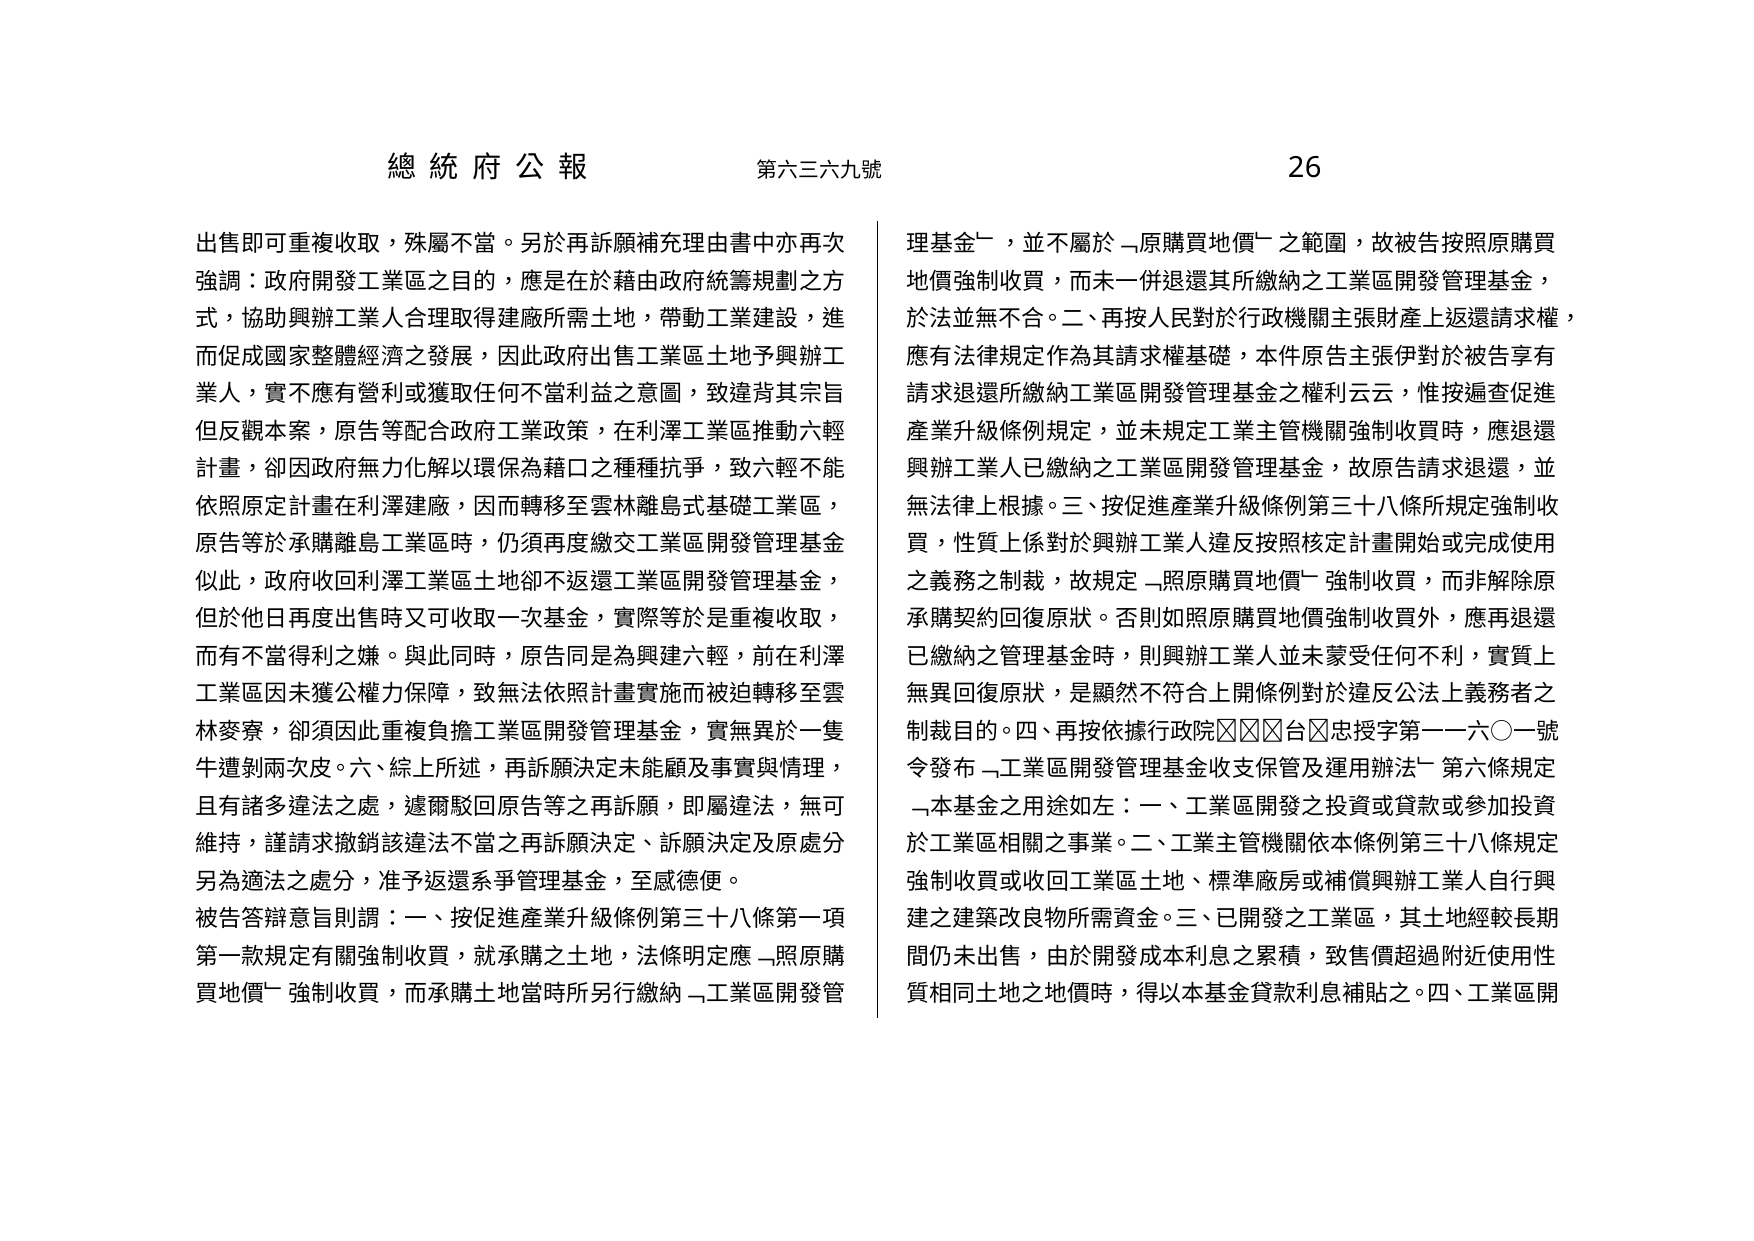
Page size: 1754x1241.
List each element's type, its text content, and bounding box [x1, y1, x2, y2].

text 原告起訴意旨略謂：一、原再訴願決定書理由欄第八行稱：﹁本件再訴願人等於七十六年間向原處分機關承購宜蘭縣利澤工業區土地，經核准設置石化加工廠，再訴願人等未依核定計畫如期開始使用，經原處分機關依促進產業升級條例第三十八條第一項第一款前段規定，照原購買地價強制收買。﹂此項官方說法，與原告公司等之意志，及數年來全國各大小新聞媒體持續不斷報導所造成全民社會的認知，完全悖離，對此原告等已於再訴願書及其補充理由書一再強調並敘述綦詳，於茲不贅。原告等所提六輕建廠計畫由於投資金額龐鉅，經濟層面影響深遠，一直被政府行政主管當局視為國家重要經濟建設項目之一，當原告等擬定於利澤工業區興建六輕工廠時並獲高層首長全力支持，原告等於再訴願時即執一例說明：即當時宜蘭縣長不但不推行中央基於工業發展需要而大力推動六輕之政策，更帶頭反對，乃至於有﹁宜蘭縣如不遵守中央政策將暫緩北宜高速公路開闢﹂的行政院政策性宣示，事證俱在。惟再訴願決定書中對原告等此項有關悖離實情的質疑竟無隻字片語的交代，更無憐恤原告等因遭受環保抗爭等外力因素干擾導致有地卻無法建廠的尷尬處境，仍稱原告等未依核定計畫如期開始使用，究竟原告等之抗辯何以不足採，全無說明，即有理由不備之違法。二、原再訴願決定書理由欄第十四行稱：﹁促進產業升級條例第三十八條第一項第一款前段規定所稱原購買地價係指承購土地所繳付之地價，至工業區開發管理基金係依同條例第三十四條第一項第一款規定按土地承購價額百分之三繳付，其與土地價款係二筆獨立款項，非屬購買土地價款之一部分，法意甚明。﹂但查促進產業升級條例第三十八條第一項第一款所稱﹁原購買地價﹂與同條例第三十四條第一項第一款所稱﹁承購價額﹂，法律名稱既然有異，依常理其所代表之法律概念即有所不同，而再訴願決定強詞解為一致，並表示工業區開發管理基金不在﹁原購買地價﹂涵攝之內，曲解法令，令人難以信服。原告等前於訴願書中既已明白表示：原告等因承購利澤工業區土地，取得產權，所必要相對支付之一切款項，均屬購地價款。雖其繳付之款項中一部分用以充實工業區開發管理基金，但因工業區開發管理基金係政府部門為特定行政目的需要取得相當經費來源，規定由承購工業區之興辦工業人所繳付購地款項中提撥一定比例以充實該基金，俾供獨立支配運用，且以外加方式附繳，惟無論其形式上名稱科目為何，既因承購工業區土地而發生，即屬購地價款，並不因政府部門對該基金之支配運用方式如何，即變更原告等所繳付之款項係作為購地價款之事實。工業局既不能協助原告等排除外力阻擾，又要收回利澤工業區土地，即應退還原告等承購時所繳付之全部款項，不得將原告等已繳之全部款項中更區分一部分充作地價款者予以發還，一部分充實工業區開發管理基金者，卻予剋扣抑留，圖利國庫。三、按舉凡涉及人民生命、自由及財產之保障，非有法律或法律授權之命令，行政機關不得作成行政處分或其他措施，此即行政法上所謂之﹁法律保留原則﹂，亦即通常所稱之積極的依法行政。遍查﹁促進產業升級條例﹂及其施行細則全文，並無強制收買工業區土地時，工業主管機關得抑留工業區開發管理基金之法律規定。乃原處分未見及此，在無法律依據之情況下，竟至抑留原告等繳納之系爭工業區開發管理基金新台幣六五、六九六、三三九元，顯然違背﹁法律保留原則﹂，而無可維持。再訴願決定以工業區開發管理基金非屬購買土地價款之一部分，法意甚明，自毋庸於促進產業升級條例及其施行細則另列條文規定，然法意是否明確乃再訴願機關自行判斷後所為解釋，參照原﹁獎勵投資條例﹂第八十條及其施行細則第一百十八條規定，乃有﹁興辦工業人租購之工業用地未依核定計畫使用部分之土地，照原購買地價強制收買﹂及﹁所稱原購買地價，工業區開發管理基金不計入﹂之明文，但查現行﹁促進產業升級條例﹂第三十八條雖仍保留原﹁獎勵投資條例﹂第八十條有關照原購買地價強制收買之規定，但於其施行細則第七十五條則已刪除﹁所稱原購買地價，工業區開發管理基金不計入﹂之規定，兩相對照比較即可知原不退還工業區開發管理基金之規定已為現行法所不採。再訴願機關在欠缺法律依據之情況下逕自作成不退還開發管理基金之決定，顯然違背﹁法律保留原則﹂，應予撤銷。四、原再訴願決定書理由欄第二十二行：﹁工業區開發管理基金，其用途依本院台八十忠授字第一一六○一號令發布之工業區開發管理基金收支保管及運用辦法第六條規定，主要係供工業區開發之投資或貸款、工業主管機關強制收買或收回工業區土地、標準廠房所需之資金、工業區開發相關之研究規劃、宣導經費及該基金保管運用委員會與工業區管理機構之經費等用，並非僅供興辦工業人個別所承購之土地開發、管理使用，所稱渠等所承購之工業區土地尚未開始使用，不應由渠等負擔開發管理基金一節，核不足採。﹂原告等於原訴願書中即已明白表示：查經濟部工業區為工業區內各項公共設施之維護管理，於八十、七、二十四以經︵八○︶工○三八二四二號令發布工業區維護費徵收標準，按月向工業區內廠商徵收維護費用，且該維護費用之收取係以促進產業升級條例第四十條為其法律依據，與原告等所爭執依促進產業升級條例第三十四條︵原獎勵投資條例第六十四條︶繳付之工業區開發管理基金，並不相同，工業局據以作成不予退還工業區開發管理基金之處分，認事用法顯有違誤。另原告於再訴願補充理由書中亦強調：工業區開發管理基金係對購買取得工業區土地者收取，用於支應工業區開發、管理之所需，既然如此，同一筆土地之開發、管理所應繳納之基金，自應由實際使用而享受開發、管理利益者負擔，而不應由尚未開始使用工業區土地即遭強制收回者負擔，其理至明。況且再訴願決定係強制性自始解除原告等之利澤工業區土地之承購，因而乃按原購買地價強制收回土地，否則豈非應依收回當時之土地現值買回？既然原告等之承購資格已遭自始解除，依前述理由可知，原告等繳交開發管理基金之義務亦應相對解除，惟再訴願決定卻又作成無從返還之決定，顯然相互矛盾。五、原再訴願決定書理由欄第二十九行：﹁開發之工業區土地於出售時，承購人即應按土地承購價額百分之三繳付工業區開發管理基金，既為首揭促進產業升級條例第三十四條第一項第一款所規定，所稱再度出售時，又可收取一次基金，有重複收取不當得利之嫌云云，亦不足採。﹂原告於訴願書中即明白表示：工業主管機關開發之工業區土地於辦理讓售時，祇有向直接承購之興辦工業人收取承購價額百分之三之金額供為工業區開發管理基金，至於承購人再次轉讓出售時，並無再向轉得者重複收取工業區開發管理基金之情形，是以此項基金應隨工業區土地出售，以收取一次為原則。原告所有之利澤工業區土地既經工業局收回，工業局將來重新公告出售時，仍將按規定計徵工業區開發管理基金，在此情況下，自應發還原告等始符情理，否則以同一標的土地多次辦理出售即可重複收取，殊屬不當。另於再訴願補充理由書中亦再次強調：政府開發工業區之目的，應是在於藉由政府統籌規劃之方式，協助興辦工業人合理取得建廠所需土地，帶動工業建設，進而促成國家整體經濟之發展，因此政府出售工業區土地予興辦工業人，實不應有營利或獲取任何不當利益之意圖，致違背其宗旨。但反觀本案，原告等配合政府工業政策，在利澤工業區推動六輕計畫，卻因政府無力化解以環保為藉口之種種抗爭，致六輕不能依照原定計畫在利澤建廠，因而轉移至雲林離島式基礎工業區，原告等於承購離島工業區時，仍須再度繳交工業區開發管理基金。似此，政府收回利澤工業區土地卻不返還工業區開發管理基金，但於他日再度出售時又可收取一次基金，實際等於是重複收取，而有不當得利之嫌。與此同時，原告同是為興建六輕，前在利澤工業區因未獲公權力保障，致無法依照計畫實施而被迫轉移至雲林麥寮，卻須因此重複負擔工業區開發管理基金，實無異於一隻牛遭剝兩次皮。六、綜上所述，再訴願決定未能顧及事實與情理，且有諸多違法之處，遽爾駁回原告等之再訴願，即屬違法，無可維持，謹請求撤銷該違法不當之再訴願決定、訴願決定及原處分，另為適法之處分，准予返還系爭管理基金，至感德便。 [195, 222, 847, 897]
text 被告答辯意旨則謂：一、按促進產業升級條例第三十八條第一項第一款規定有關強制收買，就承購之土地，法條明定應﹁照原購買地價﹂強制收買，而承購土地當時所另行繳納﹁工業區開發管理基金﹂，並不屬於﹁原購買地價﹂之範圍，故被告按照原購買地價強制收買，而未一併退還其所繳納之工業區開發管理基金，於法並無不合。二、再按人民對於行政機關主張財產上返還請求權，應有法律規定作為其請求權基礎，本件原告主張伊對於被告享有請求退還所繳納工業區開發管理基金之權利云云，惟按遍查促進產業升級條例規定，並未規定工業主管機關強制收買時，應退還興辦工業人已繳納之工業區開發管理基金，故原告請求退還，並無法律上根據。三、按促進產業升級條例第三十八條所規定強制收買，性質上係對於興辦工業人違反按照核定計畫開始或完成使用之義務之制裁，故規定﹁照原購買地價﹂強制收買，而非解除原承購契約回復原狀。否則如照原購買地價強制收買外，應再退還已繳納之管理基金時，則興辦工業人並未蒙受任何不利，實質上無異回復原狀，是顯然不符合上開條例對於違反公法上義務者之制裁目的。四、再按依據行政院台忠授字第一一六○一號令發布﹁工業區開發管理基金收支保管及運用辦法﹂第六條規定：﹁本基金之用途如左：一、工業區開發之投資或貸款或參加投資於工業區相關之事業。二、工業主管機關依本條例第三十八條規定強制收買或收回工業區土地、標準廠房或補償興辦工業人自行興建之建築改良物所需資金。三、已開發之工業區，其土地經較長期間仍未出售，由於開發成本利息之累積，致售價超過附近使用性質相同土地之地價時，得以本基金貸款利息補貼之。四、工業區開發相關之研究規劃、宣導經費及本基金保管運用委員會與工業區管理機構之經費。五、金融機構轉貸本基金之手續費。六、其他有關支出。﹂故工業區開發管理基金，係為支應工業區開發、管理之公共任務所需經費而課徵者，性質上屬於有特定目的用途之公法上負擔，並非買賣價金之一部分，該項基金，係承購土地時始發生繳交情事，於繳交土地價款時，一併繳付後，解繳國庫，作非營業循環基金，依預算法、會計法、決算法、審計法及相關法令規定辦理，供各工業區公共設施管理維護，及其他公用設施操作營運等之經費。因此，工業區開發管理基金並非僅供興辦工業人個別所承購之土地開發、管理使用，故原告所稱渠等所承購之工業區土地尚未開始使用，不應由渠等負擔開發管理基金一節，核不足採。五、退步言之，本件被告規劃開發利澤工業區，原告前來承購土地，既已享受政府提供之特別服務︵開發工業區提供其使用︶，自應繳納工業區開發管理基金。故基於使用者付費或受益者付費原則，原告自應繳納工業區開發管理基金，以支應本件工業區開發、管理之公共任務所需經費。六、本件原告雖主張伊等擬利用所購利澤工業區土地設置輕油裂解廠︵即六輕︶，但因環保等理由，遭地方機關及居民阻撓導致無法建廠開始使用等語。惟查本案原告原係以設置石化加工廠名義，經核准工廠設立許可及取得土地，嗣未經依法定程序核准，擅自變更用途，又未按照核定計畫開始使用，自屬違反法律上作為義務，依法應予強制收買。故縱然原告等尚未開始使用工業區土地，但此係違反法律上按照核定計畫開始使用之義務，而怠於使用所致，仍不得以此理由作為請求返還工業區開發管理基金之依據。七、按工業區土地出售時，依促進產業升級條例第三十四條第一項規定應繳付工業區開發管理基金。此項公法上義務負擔，只要滿足法律規定之構成要件，即應加以徵收，此為依法行政原則所要求。而上開條項對於工業區開發管理基金之徵收，既未明定同一標的土地只能收取一次，故於強制收買後，再行出售時，如具備上述法定構成要件，依法即應另徵收工業區開發管理基金。故原告主張工業區開發管理基金只能收取一次云云，顯無法律上根據。何況，工業主管機關就同一工業區土地第一次出售以及強制收買後第二次出售，均分別支出相當之特別行政成本，為支應此項經費開支，自應收取管理基金，以資彌補，故縱然收取二次，亦係依據法律規定徵收，洵屬於法有據，自無不當得利之問題。八、再按原告係於民國七十六年獎勵投資條例施行期間承購本件工業區土地，依當時獎勵投資條例第八十條規定對於違反開始使用義務之強制收買，係﹁照原購買地價﹂辦理，其施行細則第一百十八條更明定：﹁本條例第八十條所稱﹃原購買地價﹄，係指承購土地已繳付之地價。其……隨價繳付之工業區開發管理基金均不計入﹂，足見原告對於違反開始使用義務之法律效果，知之甚詳，其後促進產業升級條例第三十八條仍承襲上開獎勵投資條例第八十條強制收買規定，亦係﹁照原購買地價﹂強制收買，用語並無不同，解釋上自應一致。且依促進產業升級條例第三十八條規定，係﹁照原購買地價﹂強制收買土地，而同條例第三十四條規定﹁按承購價額﹂繳付百分之三之﹁工業區開發管理基金﹂，文義甚為清晰，係兩種獨立價款之規定，是以，促進產業升級條例及其施行細則毋庸再予另列條文規範之。故原告以促進產業升級條例施行細則第七十五條並未有獎勵投資條例施行細則第一百十八條之定義規定，執以作為請求退還工業區開發管理基金乙節，亦無理由。九、綜上所陳，原告之訴於法並無理由，請予判決駁回。 [195, 897, 847, 1009]
text 被告答辯意旨則謂：一、按促進產業升級條例第三十八條第一項第一款規定有關強制收買，就承購之土地，法條明定應﹁照原購買地價﹂強制收買，而承購土地當時所另行繳納﹁工業區開發管理基金﹂，並不屬於﹁原購買地價﹂之範圍，故被告按照原購買地價強制收買，而未一併退還其所繳納之工業區開發管理基金，於法並無不合。二、再按人民對於行政機關主張財產上返還請求權，應有法律規定作為其請求權基礎，本件原告主張伊對於被告享有請求退還所繳納工業區開發管理基金之權利云云，惟按遍查促進產業升級條例規定，並未規定工業主管機關強制收買時，應退還興辦工業人已繳納之工業區開發管理基金，故原告請求退還，並無法律上根據。三、按促進產業升級條例第三十八條所規定強制收買，性質上係對於興辦工業人違反按照核定計畫開始或完成使用之義務之制裁，故規定﹁照原購買地價﹂強制收買，而非解除原承購契約回復原狀。否則如照原購買地價強制收買外，應再退還已繳納之管理基金時，則興辦工業人並未蒙受任何不利，實質上無異回復原狀，是顯然不符合上開條例對於違反公法上義務者之制裁目的。四、再按依據行政院台忠授字第一一六○一號令發布﹁工業區開發管理基金收支保管及運用辦法﹂第六條規定：﹁本基金之用途如左：一、工業區開發之投資或貸款或參加投資於工業區相關之事業。二、工業主管機關依本條例第三十八條規定強制收買或收回工業區土地、標準廠房或補償興辦工業人自行興建之建築改良物所需資金。三、已開發之工業區，其土地經較長期間仍未出售，由於開發成本利息之累積，致售價超過附近使用性質相同土地之地價時，得以本基金貸款利息補貼之。四、工業區開發相關之研究規劃、宣導經費及本基金保管運用委員會與工業區管理機構之經費。五、金融機構轉貸本基金之手續費。六、其他有關支出。﹂故工業區開發管理基金，係為支應工業區開發、管理之公共任務所需經費而課徵者，性質上屬於有特定目的用途之公法上負擔，並非買賣價金之一部分，該項基金，係承購土地時始發生繳交情事，於繳交土地價款時，一併繳付後，解繳國庫，作非營業循環基金，依預算法、會計法、決算法、審計法及相關法令規定辦理，供各工業區公共設施管理維護，及其他公用設施操作營運等之經費。因此，工業區開發管理基金並非僅供興辦工業人個別所承購之土地開發、管理使用，故原告所稱渠等所承購之工業區土地尚未開始使用，不應由渠等負擔開發管理基金一節，核不足採。五、退步言之，本件被告規劃開發利澤工業區，原告前來承購土地，既已享受政府提供之特別服務︵開發工業區提供其使用︶，自應繳納工業區開發管理基金。故基於使用者付費或受益者付費原則，原告自應繳納工業區開發管理基金，以支應本件工業區開發、管理之公共任務所需經費。六、本件原告雖主張伊等擬利用所購利澤工業區土地設置輕油裂解廠︵即六輕︶，但因環保等理由，遭地方機關及居民阻撓導致無法建廠開始使用等語。惟查本案原告原係以設置石化加工廠名義，經核准工廠設立許可及取得土地，嗣未經依法定程序核准，擅自變更用途，又未按照核定計畫開始使用，自屬違反法律上作為義務，依法應予強制收買。故縱然原告等尚未開始使用工業區土地，但此係違反法律上按照核定計畫開始使用之義務，而怠於使用所致，仍不得以此理由作為請求返還工業區開發管理基金之依據。七、按工業區土地出售時，依促進產業升級條例第三十四條第一項規定應繳付工業區開發管理基金。此項公法上義務負擔，只要滿足法律規定之構成要件，即應加以徵收，此為依法行政原則所要求。而上開條項對於工業區開發管理基金之徵收，既未明定同一標的土地只能收取一次，故於強制收買後，再行出售時，如具備上述法定構成要件，依法即應另徵收工業區開發管理基金。故原告主張工業區開發管理基金只能收取一次云云，顯無法律上根據。何況，工業主管機關就同一工業區土地第一次出售以及強制收買後第二次出售，均分別支出相當之特別行政成本，為支應此項經費開支，自應收取管理基金，以資彌補，故縱然收取二次，亦係依據法律規定徵收，洵屬於法有據，自無不當得利之問題。八、再按原告係於民國七十六年獎勵投資條例施行期間承購本件工業區土地，依當時獎勵投資條例第八十條規定對於違反開始使用義務之強制收買，係﹁照原購買地價﹂辦理，其施行細則第一百十八條更明定：﹁本條例第八十條所稱﹃原購買地價﹄，係指承購土地已繳付之地價。其……隨價繳付之工業區開發管理基金均不計入﹂，足見原告對於違反開始使用義務之法律效果，知之甚詳，其後促進產業升級條例第三十八條仍承襲上開獎勵投資條例第八十條強制收買規定，亦係﹁照原購買地價﹂強制收買，用語並無不同，解釋上自應一致。且依促進產業升級條例第三十八條規定，係﹁照原購買地價﹂強制收買土地，而同條例第三十四條規定﹁按承購價額﹂繳付百分之三之﹁工業區開發管理基金﹂，文義甚為清晰，係兩種獨立價款之規定，是以，促進產業升級條例及其施行細則毋庸再予另列條文規範之。故原告以促進產業升級條例施行細則第七十五條並未有獎勵投資條例施行細則第一百十八條之定義規定，執以作為請求退還工業區開發管理基金乙節，亦無理由。九、綜上所陳，原告之訴於法並無理由，請予判決駁回。 [907, 222, 1559, 1009]
